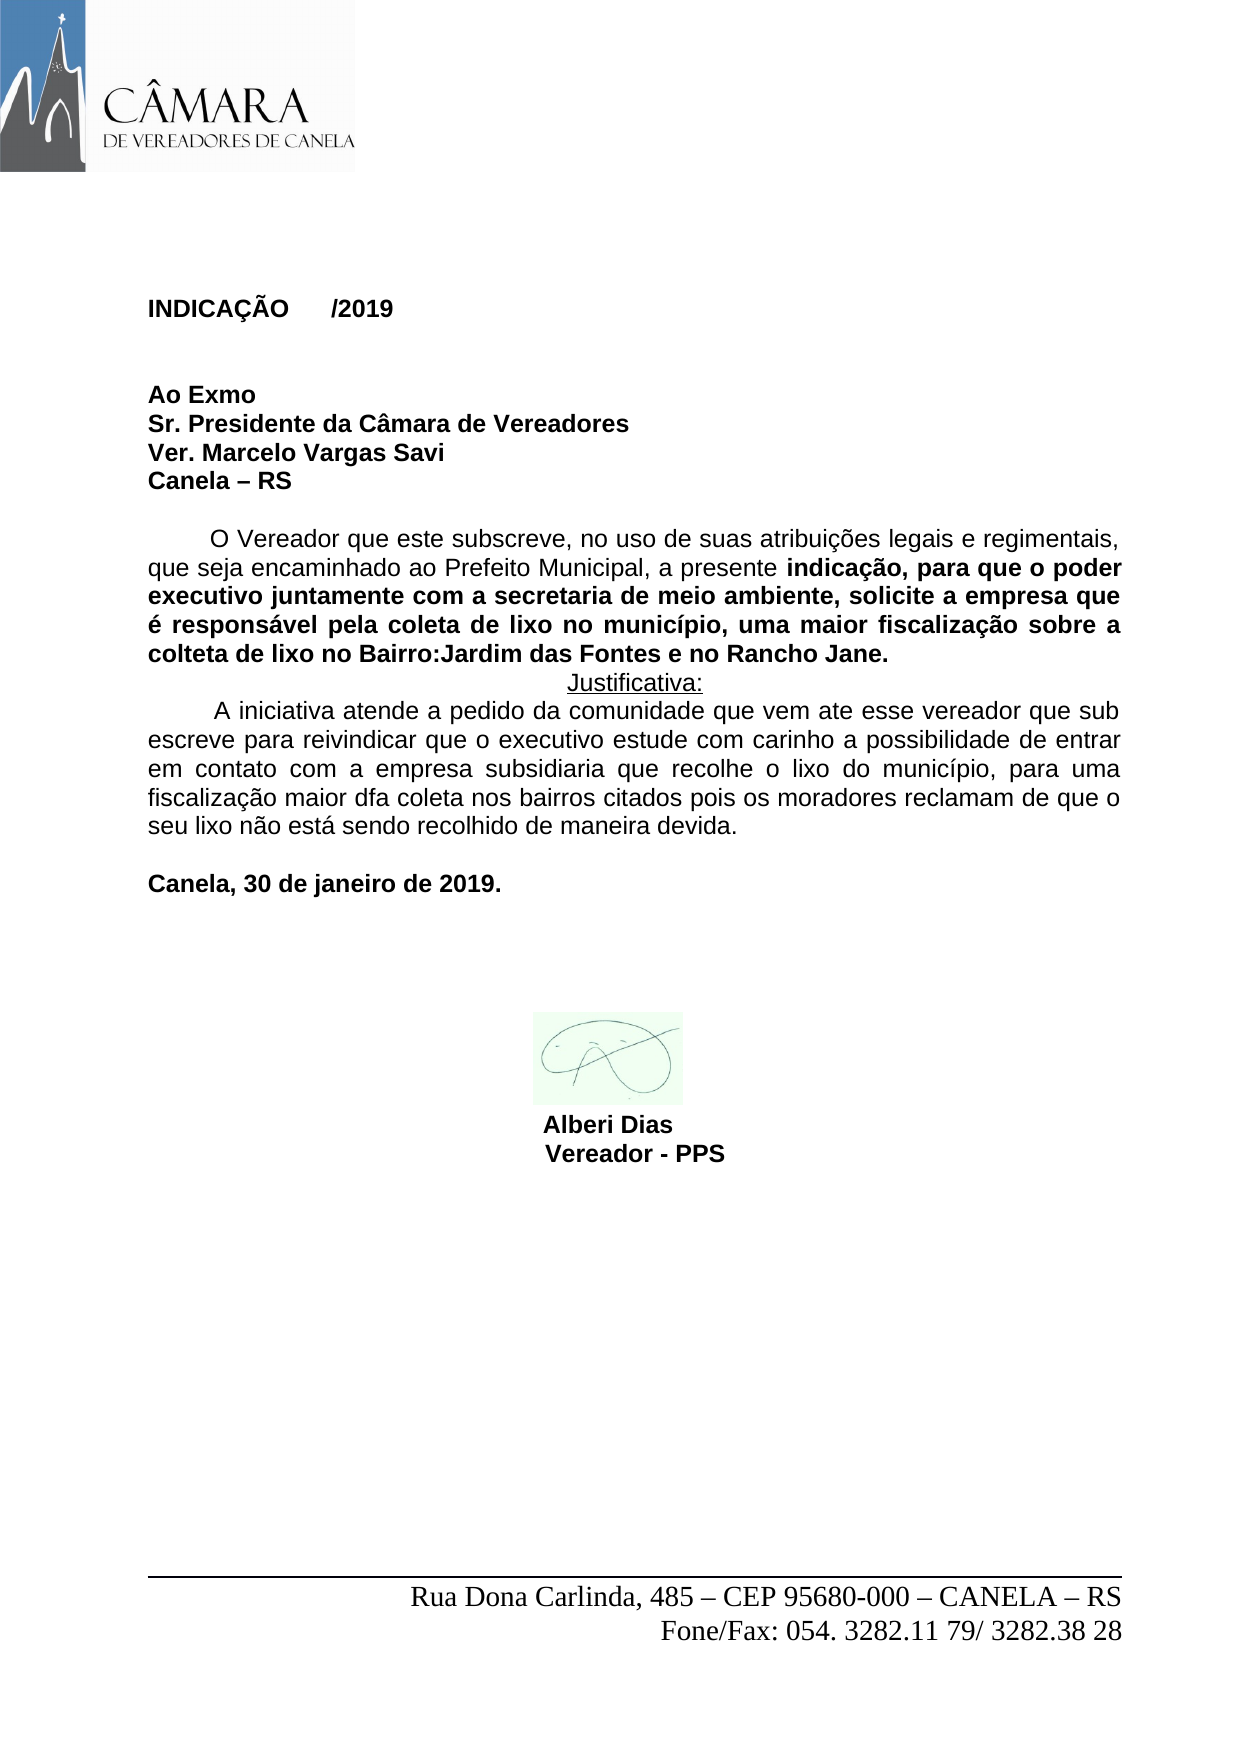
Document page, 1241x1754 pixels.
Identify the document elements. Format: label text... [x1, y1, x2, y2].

text Vereador - PPS [148, 1139, 1122, 1168]
text Sr. Presidente da Câmara de Vereadores [148, 409, 1122, 438]
text Ver. Marcelo Vargas Savi [148, 438, 1122, 466]
text INDICAÇÃO /2019 [148, 294, 1122, 323]
picture [533, 1012, 683, 1105]
text Alberi Dias [148, 1110, 1122, 1139]
text Ao Exmo [148, 380, 1122, 409]
text Justificativa: [148, 668, 1122, 696]
text Canela, 30 de janeiro de 2019. [148, 869, 1122, 898]
text O Vereador que este subscreve, no uso de suas atribuições legais e regimentais, que seja encaminhado ao Prefeito Municipal, a presente indicação, para que o poder executivo juntamente com a secretaria de meio ambiente, solicite a empresa que é responsável pela coleta de lixo no município, uma maior fiscalização sobre a colteta de lixo no Bairro:Jardim das Fontes e no Rancho Jane. [148, 524, 1122, 668]
picture [0, 0, 355, 172]
text Canela – RS [148, 466, 1122, 495]
text A iniciativa atende a pedido da comunidade que vem ate esse vereador que sub escreve para reivindicar que o executivo estude com carinho a possibilidade de entrar em contato com a empresa subsidiaria que recolhe o lixo do município, para uma fiscalização maior dfa coleta nos bairros citados pois os moradores reclamam de que o seu lixo não está sendo recolhido de maneira devida. [148, 696, 1122, 840]
